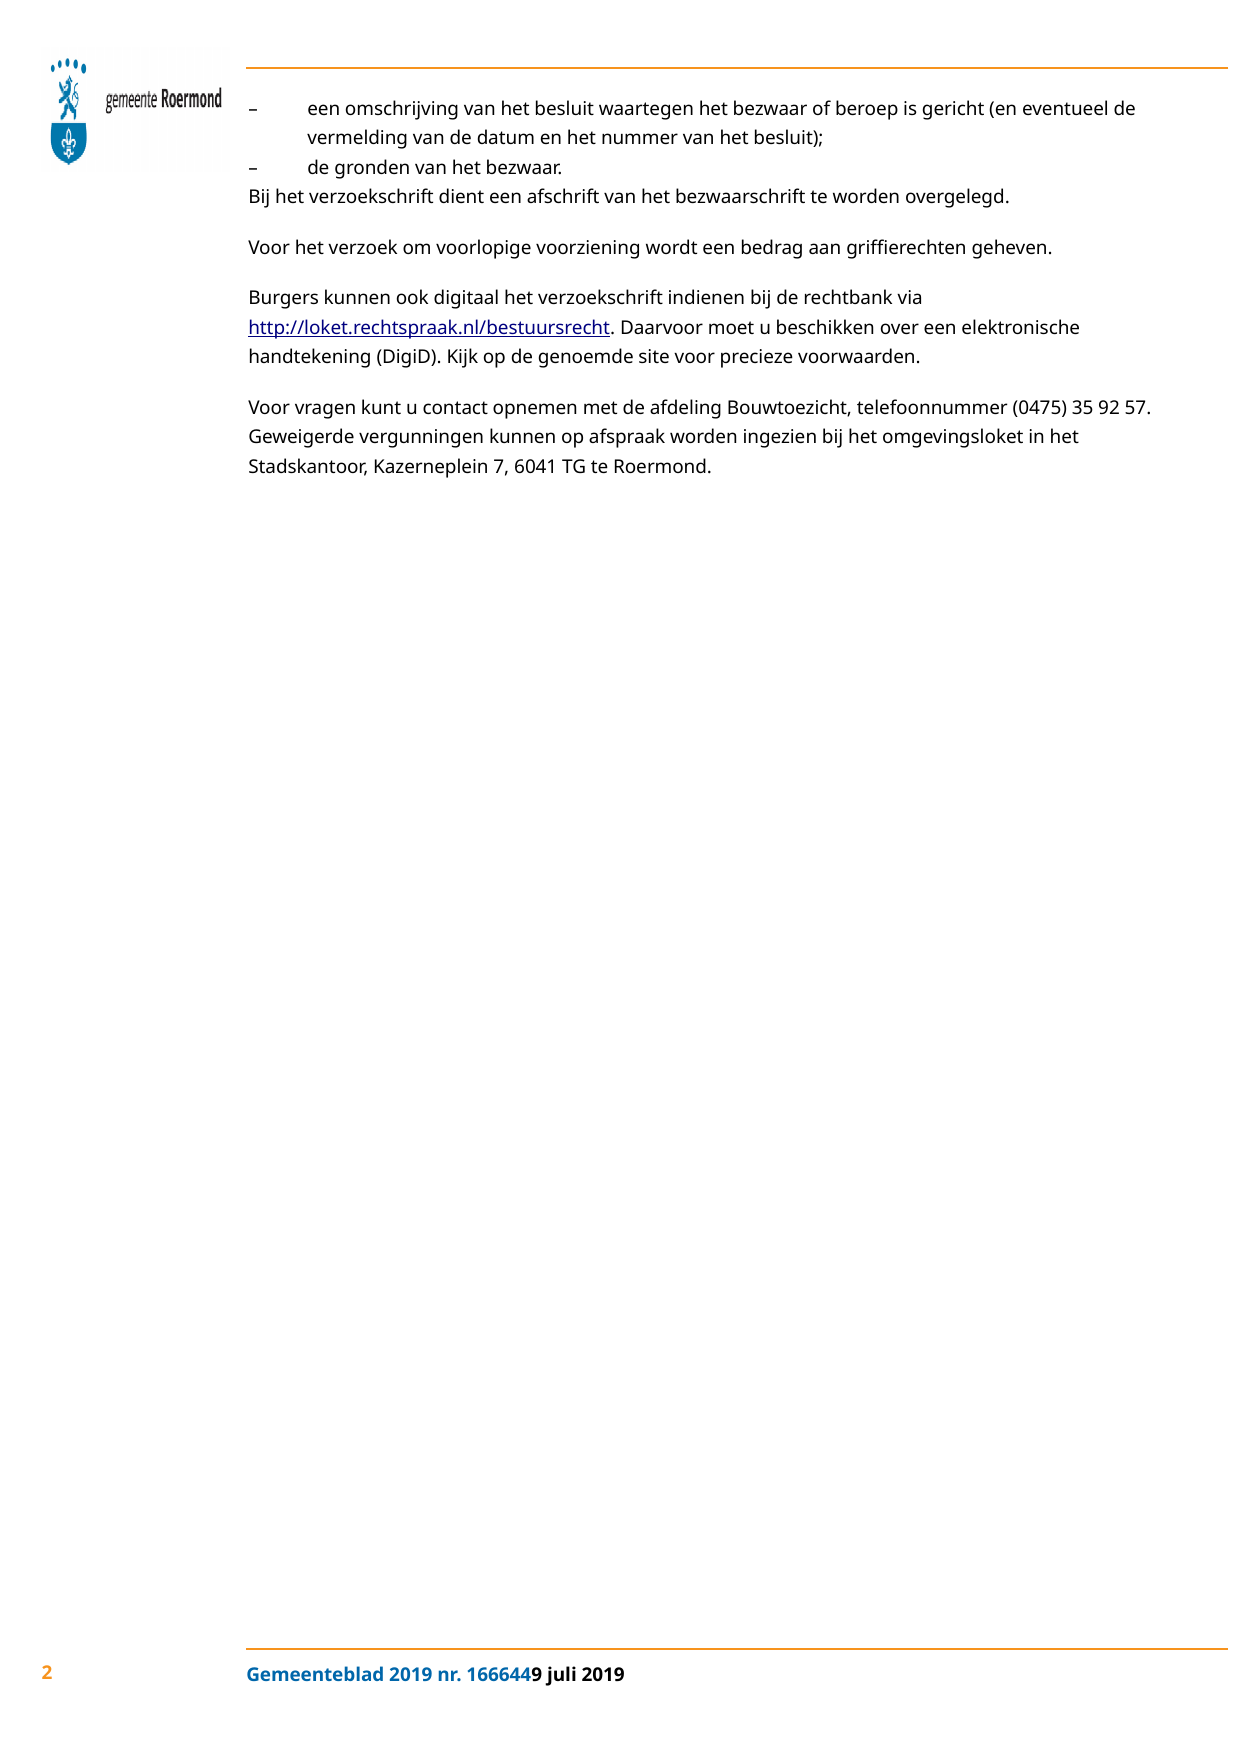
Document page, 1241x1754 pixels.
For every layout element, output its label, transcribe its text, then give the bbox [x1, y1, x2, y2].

list een omschrijving van het besluit waartegen het bezwaar of beroep is gericht (en eventueel de vermelding van de datum en het nummer van het besluit); [248, 95, 1152, 150]
text Bij het verzoekschrift dient een afschrift van het bezwaarschrift te worden overgelegd. [248, 183, 1152, 209]
text Voor vragen kunt u contact opnemen met de afdeling Bouwtoezicht, telefoonnummer (0475) 35 92 57. Geweigerde vergunningen kunnen op afspraak worden ingezien bij het omgevingsloket in het Stadskantoor, Kazerneplein 7, 6041 TG te Roermond. [248, 394, 1152, 479]
text Voor het verzoek om voorlopige voorziening wordt een bedrag aan griffierechten geheven. [248, 234, 1152, 260]
list de gronden van het bezwaar. [248, 154, 1152, 180]
text Burgers kunnen ook digitaal het verzoekschrift indienen bij de rechtbank via http://loket.rechtspraak.nl/bestuursrecht. Daarvoor moet u beschikken over een elektronische handtekening (DigiD). Kijk op de genoemde site voor precieze voorwaarden. [248, 284, 1152, 369]
picture [41, 47, 231, 172]
